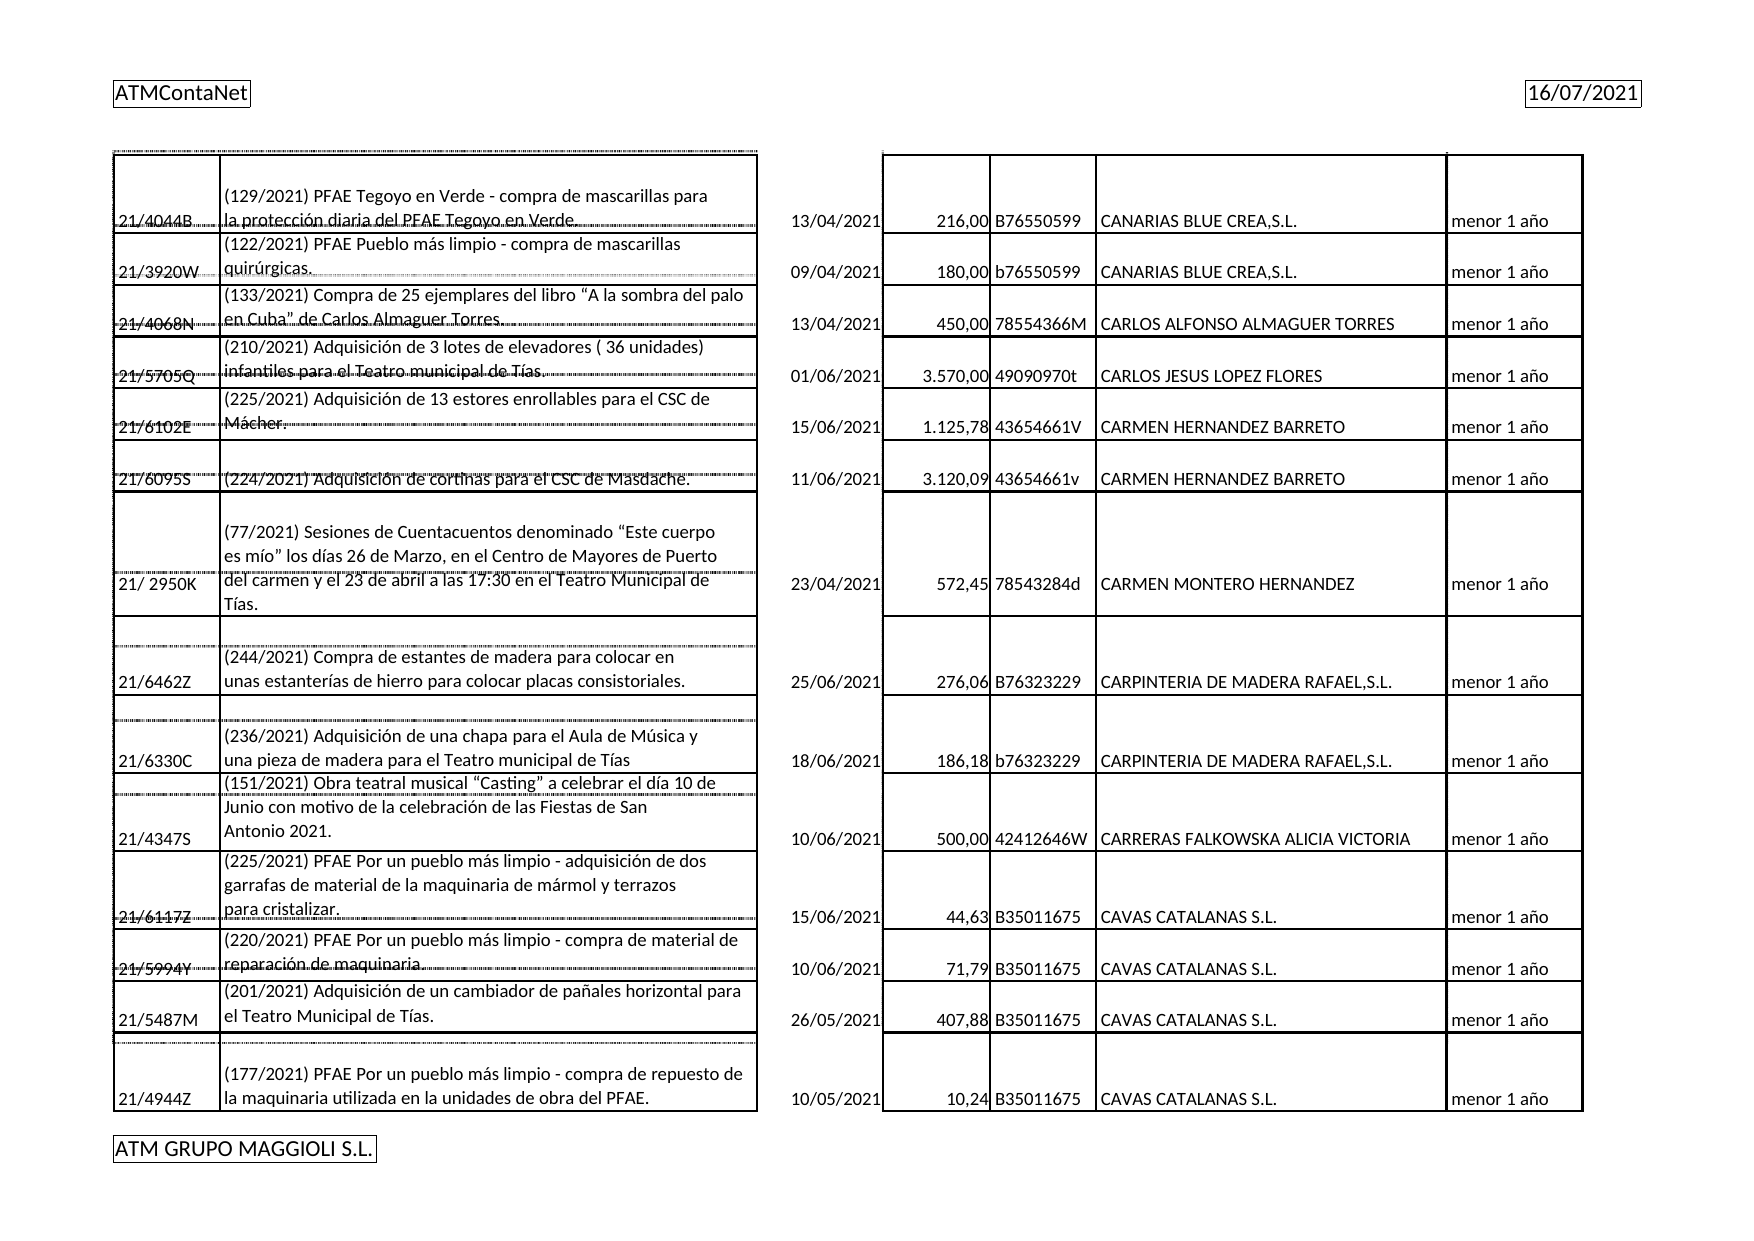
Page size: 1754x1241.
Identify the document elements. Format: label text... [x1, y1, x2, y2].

table_cell (210/2021) Adquisición de 3 lotes de elevadores ( 36 unidades) infantiles para el Teatro municipal de Tías. [221, 376, 756, 387]
table_cell menor 1 año [1449, 930, 1581, 980]
table_cell CARMEN HERNANDEZ BARRETO [1097, 389, 1445, 439]
table_cell (77/2021) Sesiones de Cuentacuentos denominado “Este cuerpo es mío” los días 26 de Marzo, en el Centro de Mayores de Puerto [221, 493, 756, 571]
table_cell 49090970t [991, 338, 1095, 387]
table_cell CARPINTERIA DE MADERA RAFAEL,S.L. [1097, 617, 1445, 693]
table_cell 25/06/2021 [758, 615, 881, 693]
table_cell 21/6102E [115, 426, 219, 439]
table_cell (225/2021) Adquisición de 13 estores enrollables para el CSC de Mácher. [221, 389, 756, 423]
table_cell 21/ 2950K [115, 574, 219, 615]
table_cell menor 1 año [1449, 338, 1581, 387]
table_cell [221, 1034, 756, 1042]
table_cell B35011675 [991, 930, 1095, 980]
table_cell B35011675 [991, 1034, 1095, 1110]
table_cell 42412646W [991, 774, 1095, 850]
table_cell 21/6102E [115, 389, 219, 423]
table_cell 78543284d [991, 493, 1095, 615]
table_header 21/4044B [115, 156, 219, 224]
table_cell [221, 277, 756, 284]
table_cell (133/2021) Compra de 25 ejemplares del libro “A la sombra del palo en Cuba” de Carlos Almaguer Torres. [221, 326, 756, 335]
table_cell [115, 774, 219, 793]
table_cell 500,00 [884, 774, 989, 850]
table_cell 21/5705Q [115, 376, 219, 387]
table_cell 407,88 [884, 982, 989, 1031]
table_header (129/2021) PFAE Tegoyo en Verde - compra de mascarillas para la protección diaria del PFAE Tegoyo en Verde. [221, 156, 756, 224]
table_cell B76323229 [991, 617, 1095, 693]
table_cell 1.125,78 [884, 389, 989, 439]
table_header 13/04/2021 [758, 154, 881, 232]
table_cell 78554366M [991, 286, 1095, 335]
table_cell menor 1 año [1449, 234, 1581, 284]
table_cell 01/06/2021 [758, 335, 881, 387]
table_cell 10/06/2021 [758, 772, 881, 850]
table_header CANARIAS BLUE CREA,S.L. [1097, 156, 1445, 232]
table_cell CANARIAS BLUE CREA,S.L. [1097, 234, 1445, 284]
table_header B76550599 [991, 156, 1095, 232]
table_cell 572,45 [884, 493, 989, 615]
table_header 216,00 [884, 156, 989, 232]
table_cell 186,18 [884, 696, 989, 772]
table_cell CAVAS CATALANAS S.L. [1097, 1034, 1445, 1110]
table_cell b76323229 [991, 696, 1095, 772]
table_cell (220/2021) PFAE Por un pueblo más limpio - compra de material de reparación de maquinaria. [221, 970, 756, 980]
table_cell 71,79 [884, 930, 989, 980]
table_cell (220/2021) PFAE Por un pueblo más limpio - compra de material de reparación de maquinaria. [221, 930, 756, 967]
table_cell [115, 617, 219, 645]
table_cell [115, 1034, 219, 1042]
table_cell CAVAS CATALANAS S.L. [1097, 852, 1445, 928]
table_cell 21/6117Z [115, 852, 219, 917]
table_cell CARRERAS FALKOWSKA ALICIA VICTORIA [1097, 774, 1445, 850]
table_cell 10/06/2021 [758, 928, 881, 980]
table_cell 21/6095S [115, 476, 219, 490]
table_cell 21/3920W [115, 234, 219, 274]
table_cell 21/5994Y [115, 930, 219, 967]
table_cell [221, 441, 756, 473]
table_cell (244/2021) Compra de estantes de madera para colocar en unas estanterías de hierro para colocar placas consistoriales. [221, 648, 756, 693]
table_cell [221, 696, 756, 719]
table_cell 23/04/2021 [758, 490, 881, 615]
table_cell menor 1 año [1449, 774, 1581, 850]
table_cell 21/5994Y [115, 970, 219, 980]
table_cell menor 1 año [1449, 617, 1581, 693]
table_cell menor 1 año [1449, 441, 1581, 490]
table_cell b76550599 [991, 234, 1095, 284]
table_cell (224/2021) Adquisición de cortinas para el CSC de Masdache. [221, 476, 756, 490]
table_cell 21/5705Q [115, 338, 219, 373]
table_cell del carmen y el 23 de abril a las 17:30 en el Teatro Municipal de Tías. [221, 574, 756, 615]
table_cell 11/06/2021 [758, 439, 881, 490]
table_cell (122/2021) PFAE Pueblo más limpio - compra de mascarillas quirúrgicas. [221, 234, 756, 274]
table_cell (133/2021) Compra de 25 ejemplares del libro “A la sombra del palo en Cuba” de Carlos Almaguer Torres. [221, 286, 756, 323]
table_cell [221, 920, 756, 928]
table_cell 21/6117Z [115, 920, 219, 928]
table_cell CARLOS ALFONSO ALMAGUER TORRES [1097, 286, 1445, 335]
table_cell CARMEN HERNANDEZ BARRETO [1097, 441, 1445, 490]
table_header menor 1 año [1449, 156, 1581, 232]
table_cell (210/2021) Adquisición de 3 lotes de elevadores ( 36 unidades) infantiles para el Teatro municipal de Tías. [221, 338, 756, 373]
table_cell 21/4944Z [115, 1044, 219, 1110]
table_cell CARLOS JESUS LOPEZ FLORES [1097, 338, 1445, 387]
table_cell 3.120,09 [884, 441, 989, 490]
table_cell CARPINTERIA DE MADERA RAFAEL,S.L. [1097, 696, 1445, 772]
table_cell Junio con motivo de la celebración de las Fiestas de San Antonio 2021. [221, 796, 756, 850]
table_cell (225/2021) PFAE Por un pueblo más limpio - adquisición de dos garrafas de material de la maquinaria de mármol y terrazos para cristalizar. [221, 852, 756, 917]
table_cell menor 1 año [1449, 286, 1581, 335]
table_cell 276,06 [884, 617, 989, 693]
table_cell CAVAS CATALANAS S.L. [1097, 982, 1445, 1031]
table_cell 13/04/2021 [758, 284, 881, 335]
table_cell CARMEN MONTERO HERNANDEZ [1097, 493, 1445, 615]
table_cell 21/6330C [115, 722, 219, 772]
table_cell menor 1 año [1449, 852, 1581, 928]
table_cell menor 1 año [1449, 982, 1581, 1031]
table_cell 21/4347S [115, 796, 219, 850]
table_cell (177/2021) PFAE Por un pueblo más limpio - compra de repuesto de la maquinaria utilizada en la unidades de obra del PFAE. [221, 1044, 756, 1110]
table_cell [115, 493, 219, 571]
table_cell 10/05/2021 [758, 1031, 882, 1110]
table_cell 15/06/2021 [758, 850, 881, 928]
table_cell 450,00 [884, 286, 989, 335]
table_header [115, 227, 219, 232]
table_cell 43654661v [991, 441, 1095, 490]
table_cell 44,63 [884, 852, 989, 928]
table_cell menor 1 año [1449, 696, 1581, 772]
table_cell 21/5487M [115, 982, 219, 1031]
table_cell (236/2021) Adquisición de una chapa para el Aula de Música y una pieza de madera para el Teatro municipal de Tías [221, 722, 756, 772]
table_cell B35011675 [991, 982, 1095, 1031]
table_cell 21/6462Z [115, 648, 219, 693]
table_cell B35011675 [991, 852, 1095, 928]
table_cell [115, 696, 219, 719]
table_cell CAVAS CATALANAS S.L. [1097, 930, 1445, 980]
table_cell 15/06/2021 [758, 387, 881, 439]
table_cell 21/4068N [115, 326, 219, 335]
table_cell (225/2021) Adquisición de 13 estores enrollables para el CSC de Mácher. [221, 426, 756, 439]
table_cell 21/3920W [115, 277, 219, 284]
table_cell [115, 441, 219, 473]
table_cell [221, 617, 756, 645]
table_header [221, 227, 756, 232]
table_cell 18/06/2021 [758, 694, 881, 772]
table_cell 10,24 [884, 1034, 989, 1110]
table_cell 09/04/2021 [758, 232, 881, 284]
table_cell 3.570,00 [884, 338, 989, 387]
table_cell 180,00 [884, 234, 989, 284]
table_cell (151/2021) Obra teatral musical “Casting” a celebrar el día 10 de [221, 774, 756, 793]
table_cell 26/05/2021 [758, 980, 882, 1031]
table_cell menor 1 año [1448, 1034, 1581, 1110]
table_cell menor 1 año [1449, 493, 1581, 615]
table_cell 43654661V [991, 389, 1095, 439]
table_cell menor 1 año [1449, 389, 1581, 439]
table_cell (201/2021) Adquisición de un cambiador de pañales horizontal para el Teatro Municipal de Tías. [221, 982, 756, 1031]
table_cell 21/4068N [115, 286, 219, 323]
